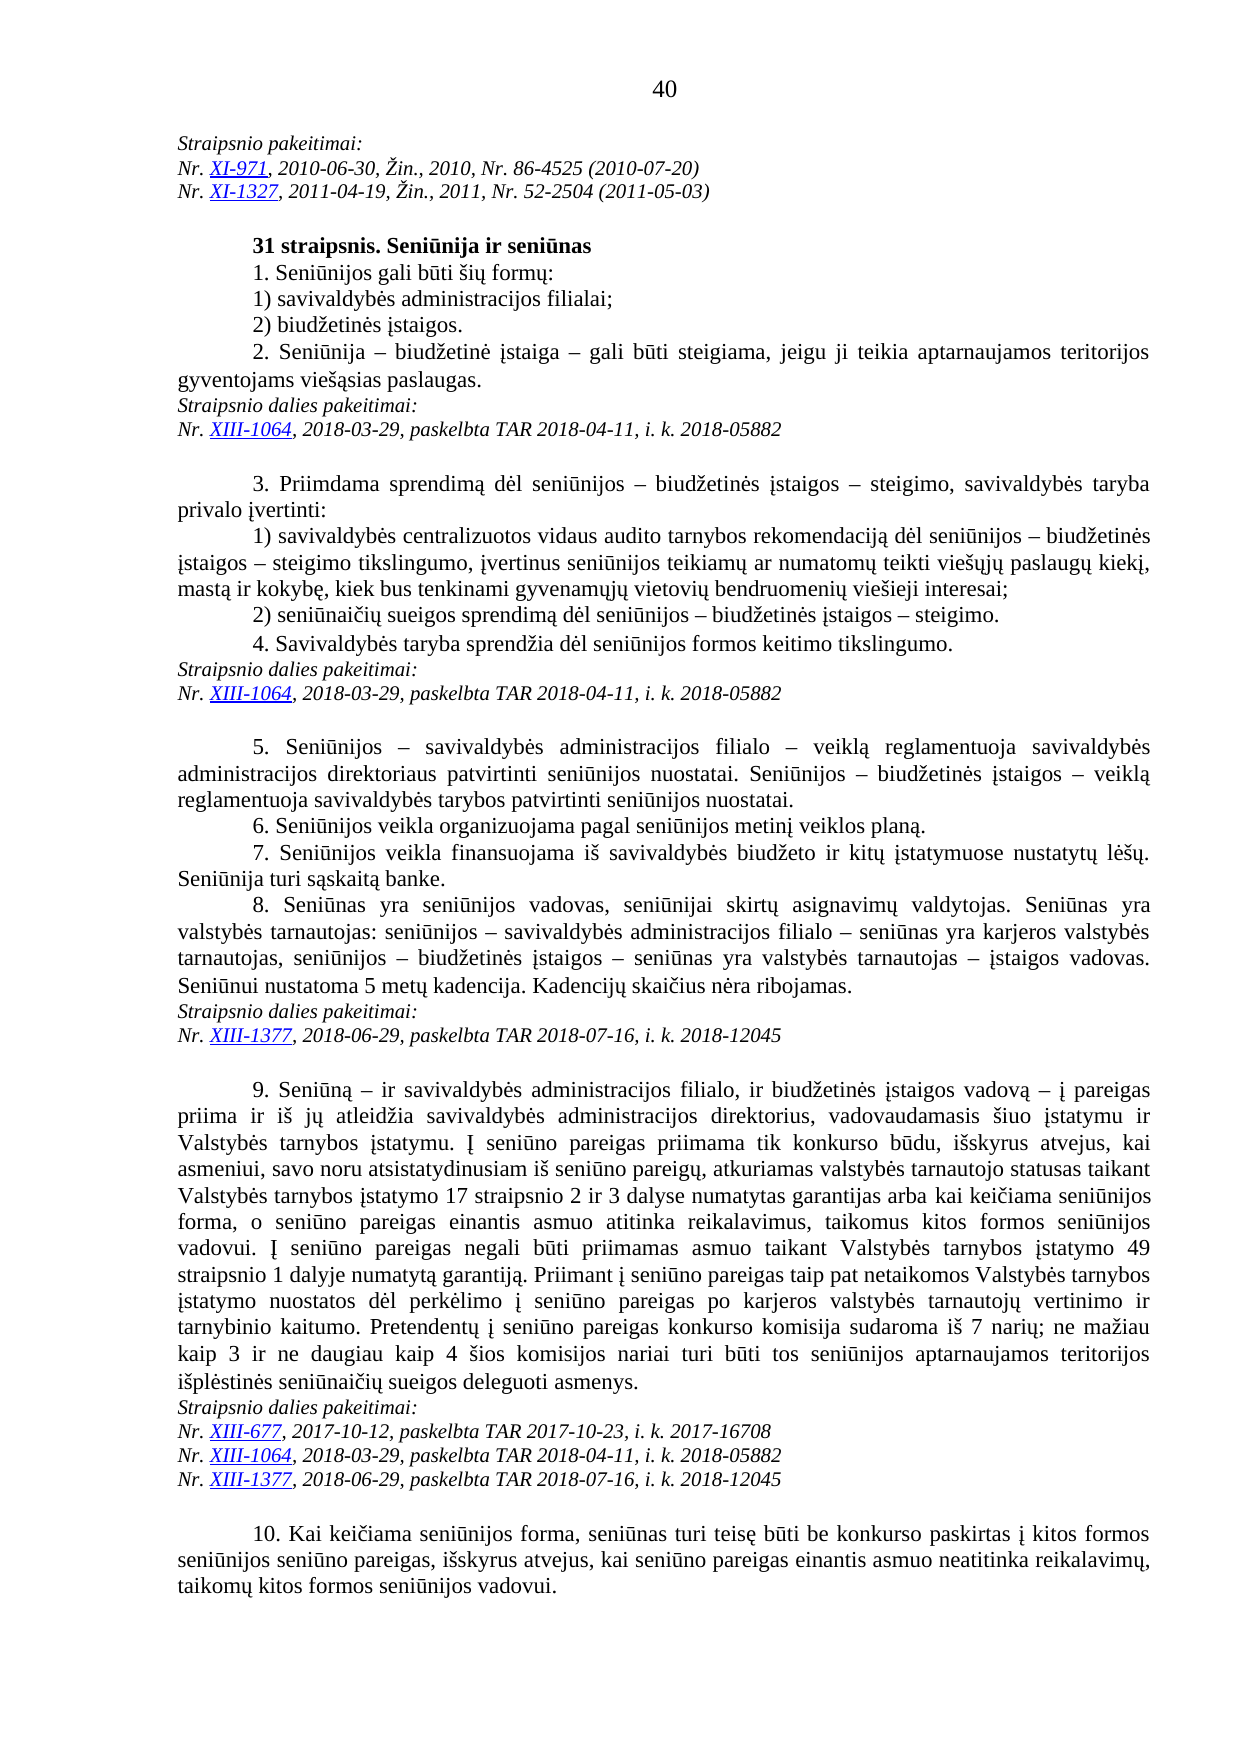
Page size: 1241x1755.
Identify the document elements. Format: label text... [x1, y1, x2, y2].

text 4. Savivaldybės taryba sprendžia dėl seniūnijos formos keitimo tikslingumo. [177, 628, 1152, 657]
text Nr. XIII-677, 2017-10-12, paskelbta TAR 2017-10-23, i. k. 2017-16708 [177, 1419, 1152, 1443]
text 3. Priimdama sprendimą dėl seniūnijos – biudžetinės įstaigos – steigimo, savivaldybės taryba privalo įvertinti: [177, 470, 1152, 522]
text Nr. XIII-1064, 2018-03-29, paskelbta TAR 2018-04-11, i. k. 2018-05882 [177, 1443, 1152, 1467]
text Nr. XIII-1377, 2018-06-29, paskelbta TAR 2018-07-16, i. k. 2018-12045 [177, 1023, 1152, 1047]
text 7. Seniūnijos veikla finansuojama iš savivaldybės biudžeto ir kitų įstatymuose nustatytų lėšų. Seniūnija turi sąskaitą banke. [177, 839, 1152, 892]
text 8. Seniūnas yra seniūnijos vadovas, seniūnijai skirtų asignavimų valdytojas. Seniūnas yra valstybės tarnautojas: seniūnijos – savivaldybės administracijos filialo – seniūnas yra karjeros valstybės tarnautojas, seniūnijos – biudžetinės įstaigos – seniūnas yra valstybės tarnautojas – įstaigos vadovas. Seniūnui nustatoma 5 metų kadencija. Kadencijų skaičius nėra ribojamas. [177, 892, 1152, 999]
text 2) seniūnaičių sueigos sprendimą dėl seniūnijos – biudžetinės įstaigos – steigimo. [177, 601, 1152, 628]
text Straipsnio pakeitimai: [177, 131, 1152, 155]
text Straipsnio dalies pakeitimai: [177, 1395, 1152, 1419]
text 6. Seniūnijos veikla organizuojama pagal seniūnijos metinį veiklos planą. [177, 812, 1152, 839]
text Nr. XI-1327, 2011-04-19, Žin., 2011, Nr. 52-2504 (2011-05-03) [177, 179, 1152, 203]
text Straipsnio dalies pakeitimai: [177, 657, 1152, 681]
text Straipsnio dalies pakeitimai: [177, 393, 1152, 417]
text Nr. XIII-1064, 2018-03-29, paskelbta TAR 2018-04-11, i. k. 2018-05882 [177, 681, 1152, 705]
text Nr. XI-971, 2010-06-30, Žin., 2010, Nr. 86-4525 (2010-07-20) [177, 155, 1152, 179]
text 9. Seniūną – ir savivaldybės administracijos filialo, ir biudžetinės įstaigos vadovą – į pareigas priima ir iš jų atleidžia savivaldybės administracijos direktorius, vadovaudamasis šiuo įstatymu ir Valstybės tarnybos įstatymu. Į seniūno pareigas priimama tik konkurso būdu, išskyrus atvejus, kai asmeniui, savo noru atsistatydinusiam iš seniūno pareigų, atkuriamas valstybės tarnautojo statusas taikant Valstybės tarnybos įstatymo 17 straipsnio 2 ir 3 dalyse numatytas garantijas arba kai keičiama seniūnijos forma, o seniūno pareigas einantis asmuo atitinka reikalavimus, taikomus kitos formos seniūnijos vadovui. Į seniūno pareigas negali būti priimamas asmuo taikant Valstybės tarnybos įstatymo 49 straipsnio 1 dalyje numatytą garantiją. Priimant į seniūno pareigas taip pat netaikomos Valstybės tarnybos įstatymo nuostatos dėl perkėlimo į seniūno pareigas po karjeros valstybės tarnautojų vertinimo ir tarnybinio kaitumo. Pretendentų į seniūno pareigas konkurso komisija sudaroma iš 7 narių; ne mažiau kaip 3 ir ne daugiau kaip 4 šios komisijos nariai turi būti tos seniūnijos aptarnaujamos teritorijos išplėstinės seniūnaičių sueigos deleguoti asmenys. [177, 1076, 1152, 1395]
text 31 straipsnis. Seniūnija ir seniūnas [177, 232, 1152, 259]
text 1) savivaldybės administracijos filialai; [177, 285, 1152, 311]
text Nr. XIII-1064, 2018-03-29, paskelbta TAR 2018-04-11, i. k. 2018-05882 [177, 417, 1152, 441]
text 2. Seniūnija – biudžetinė įstaiga – gali būti steigiama, jeigu ji teikia aptarnaujamos teritorijos gyventojams viešąsias paslaugas. [177, 338, 1152, 393]
text 1) savivaldybės centralizuotos vidaus audito tarnybos rekomendaciją dėl seniūnijos – biudžetinės įstaigos – steigimo tikslingumo, įvertinus seniūnijos teikiamų ar numatomų teikti viešųjų paslaugų kiekį, mastą ir kokybę, kiek bus tenkinami gyvenamųjų vietovių bendruomenių viešieji interesai; [177, 522, 1152, 601]
text 2) biudžetinės įstaigos. [177, 311, 1152, 338]
text 1. Seniūnijos gali būti šių formų: [177, 259, 1152, 285]
text 10. Kai keičiama seniūnijos forma, seniūnas turi teisę būti be konkurso paskirtas į kitos formos seniūnijos seniūno pareigas, išskyrus atvejus, kai seniūno pareigas einantis asmuo neatitinka reikalavimų, taikomų kitos formos seniūnijos vadovui. [177, 1520, 1152, 1599]
text 5. Seniūnijos – savivaldybės administracijos filialo – veiklą reglamentuoja savivaldybės administracijos direktoriaus patvirtinti seniūnijos nuostatai. Seniūnijos – biudžetinės įstaigos – veiklą reglamentuoja savivaldybės tarybos patvirtinti seniūnijos nuostatai. [177, 733, 1152, 812]
text Nr. XIII-1377, 2018-06-29, paskelbta TAR 2018-07-16, i. k. 2018-12045 [177, 1467, 1152, 1491]
text Straipsnio dalies pakeitimai: [177, 999, 1152, 1023]
